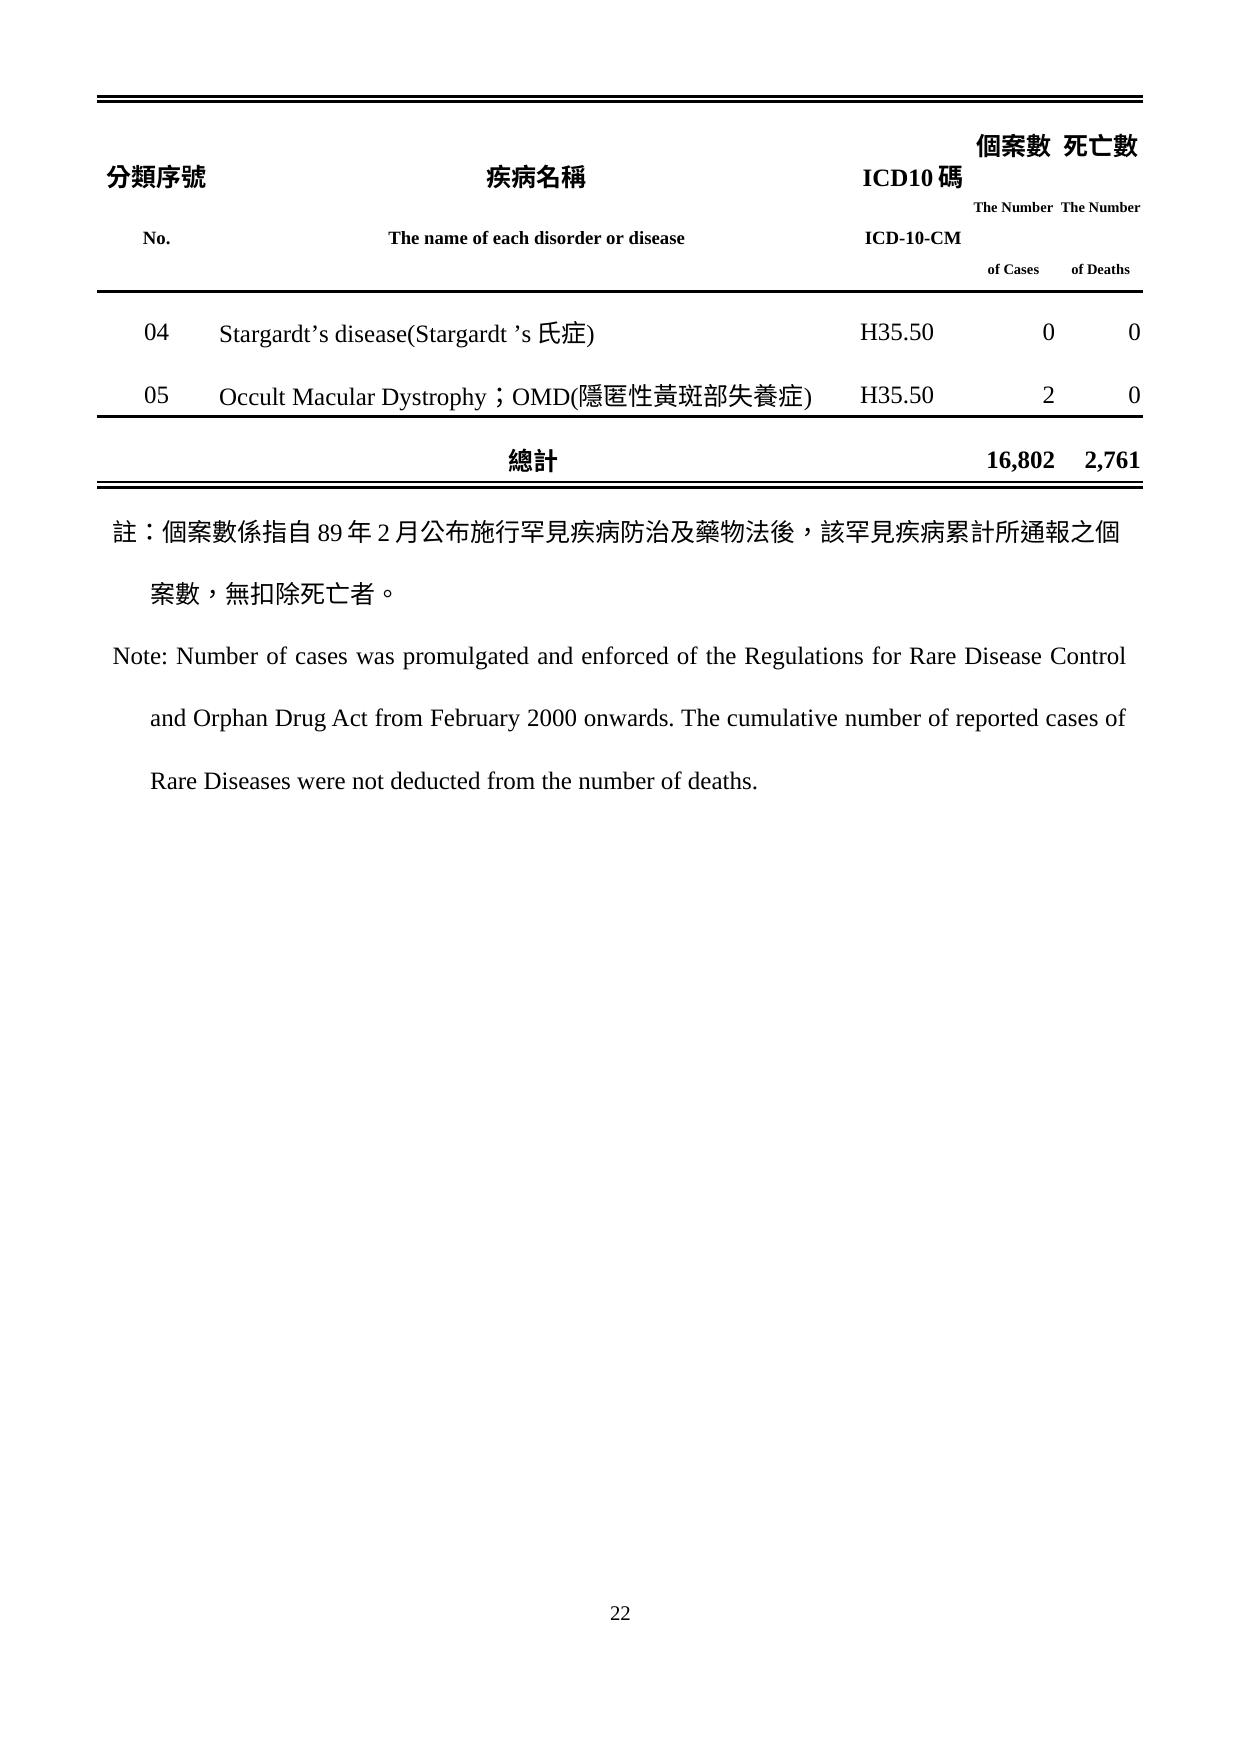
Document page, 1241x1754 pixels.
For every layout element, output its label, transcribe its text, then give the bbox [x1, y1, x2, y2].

table_header 疾病名稱 The name of each disorder or disease [216, 103, 857, 290]
table_cell Stargardt’s disease(Stargardt ’s氏症) [216, 293, 857, 353]
table_cell 總計 [97, 418, 969, 481]
table_cell 04 [97, 293, 216, 353]
table_header 個案數 The Number of Cases [969, 103, 1057, 290]
text Note: Number of cases was promulgated and enforced of the Regulations for Rare Disease Control and Orphan Drug Act from February 2000 onwards. The cumulative number of reported cases of Rare Diseases were not deducted from the number of deaths. [112, 614, 1128, 801]
table_cell H35.50 [857, 293, 969, 353]
table_cell 2 [969, 353, 1057, 415]
table_cell 2,761 [1058, 418, 1143, 481]
table_cell 0 [969, 293, 1057, 353]
table_header ICD10碼 ICD-10-CM [857, 103, 969, 290]
table_cell 05 [97, 353, 216, 415]
text 註：個案數係指自89年2月公布施行罕見疾病防治及藥物法後，該罕見疾病累計所通報之個案數，無扣除死亡者。 [112, 489, 1128, 614]
table_cell Occult Macular Dystrophy；OMD(隱匿性黃斑部失養症) [216, 353, 857, 415]
table_cell 16,802 [969, 418, 1057, 481]
table_cell 0 [1058, 293, 1143, 353]
table_header 分類序號 No. [97, 103, 216, 290]
table_header 死亡數 The Number of Deaths [1058, 103, 1143, 290]
table_cell H35.50 [857, 353, 969, 415]
table_cell 0 [1058, 353, 1143, 415]
